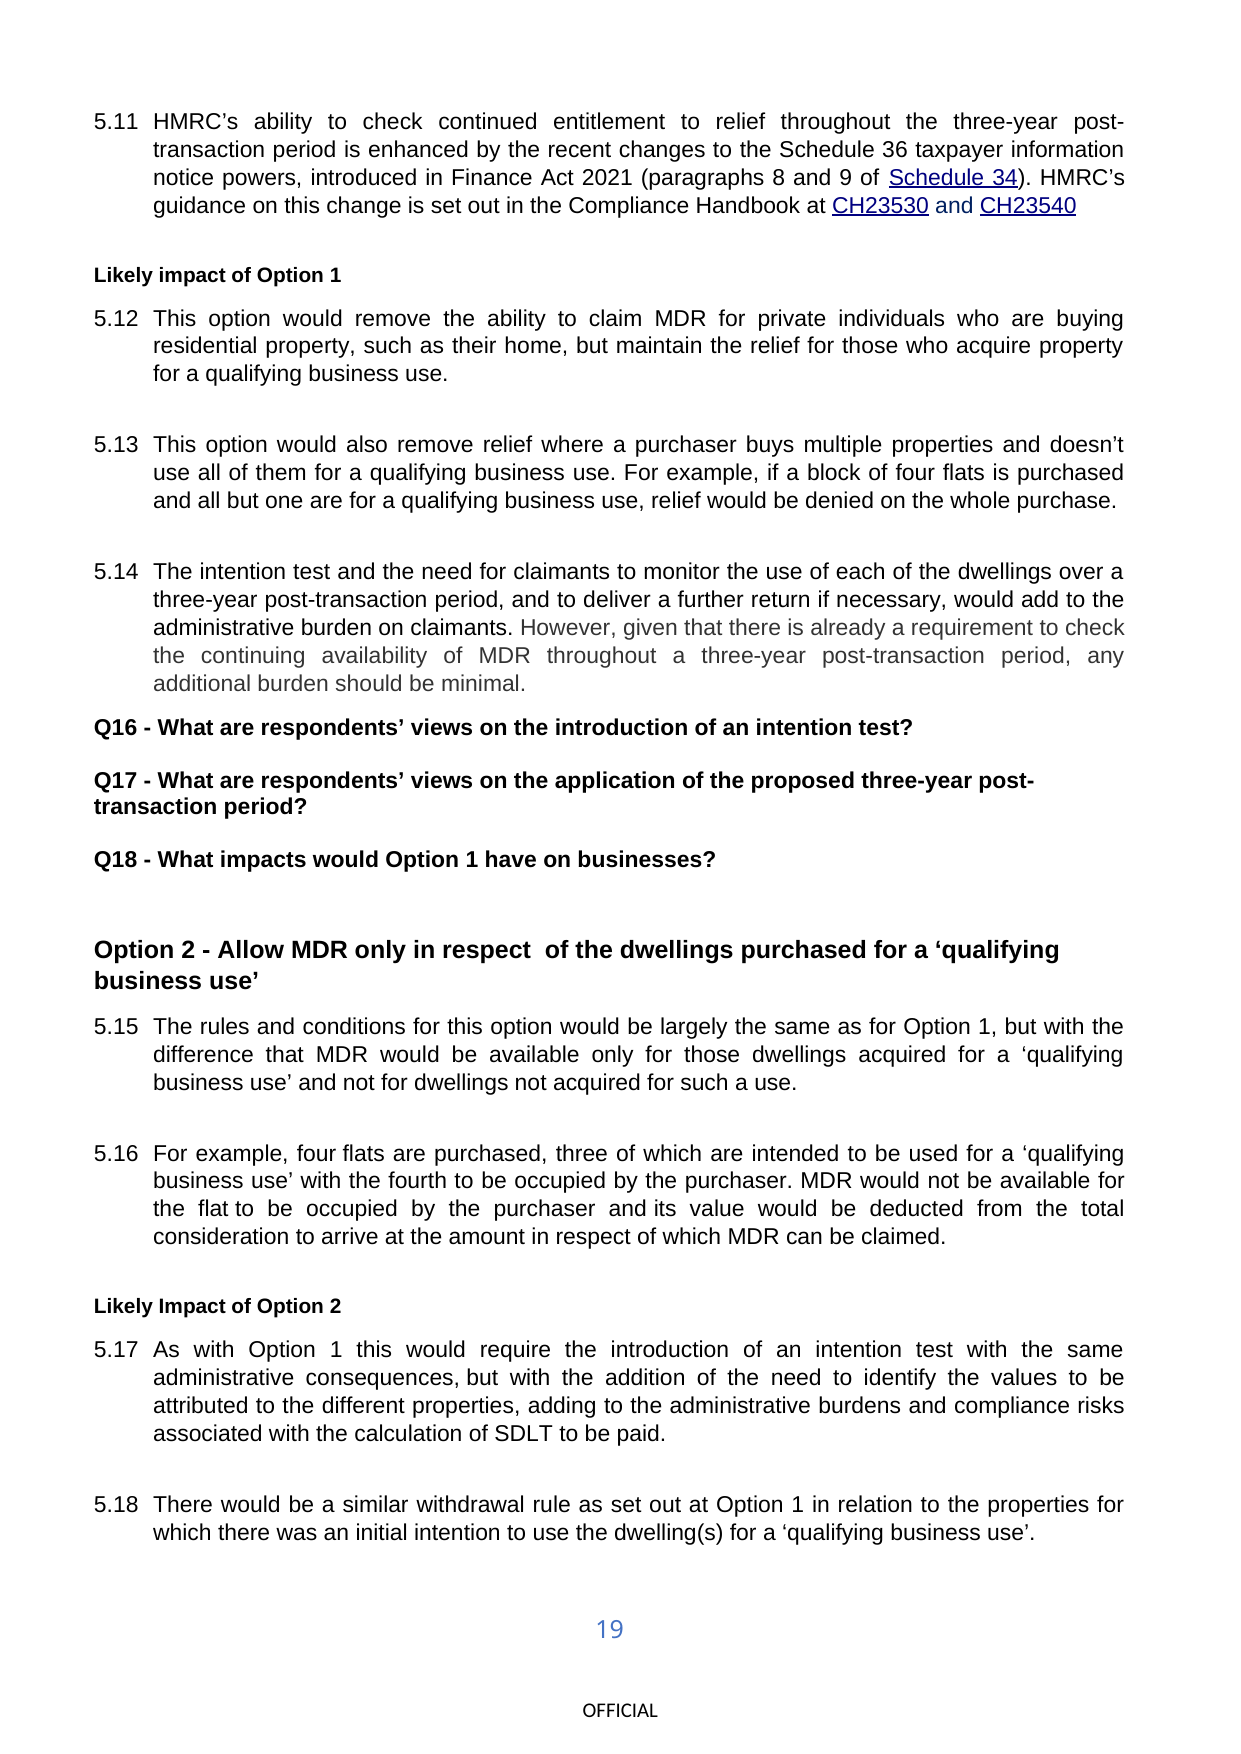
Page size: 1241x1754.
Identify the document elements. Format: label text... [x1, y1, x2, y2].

text Q18 - What impacts would Option 1 have on businesses? [94, 846, 1125, 872]
list This option would also remove relief where a purchaser buys multiple properties and doesn’t use all of them for a qualifying business use. For example, if a block of four flats is purchased and all but one are for a qualifying business use, relief would be denied on the whole purchase. [94, 431, 1125, 513]
list As with Option 1 this would require the introduction of an intention test with the same administrative consequences, but with the addition of the need to identify the values to be attributed to the different properties, adding to the administrative burdens and compliance risks associated with the calculation of SDLT to be paid. [94, 1336, 1125, 1446]
text Q17 - What are respondents’ views on the application of the proposed three-year post-transaction period? [94, 767, 1125, 820]
text Q16 - What are respondents’ views on the introduction of an intention test? [94, 714, 1125, 741]
list There would be a similar withdrawal rule as set out at Option 1 in relation to the properties for which there was an initial intention to use the dwelling(s) for a ‘qualifying business use’. [94, 1491, 1125, 1545]
list The intention test and the need for claimants to monitor the use of each of the dwellings over a three-year post-transaction period, and to deliver a further return if necessary, would add to the administrative burden on claimants. However, given that there is already a requirement to check the continuing availability of MDR throughout a three-year post-transaction period, any additional burden should be minimal. [94, 558, 1125, 696]
subtitle Likely impact of Option 1 [94, 262, 1125, 286]
list For example, four flats are purchased, three of which are intended to be used for a ‘qualifying business use’ with the fourth to be occupied by the purchaser. MDR would not be available for the flat to be occupied by the purchaser and its value would be deducted from the total consideration to arrive at the amount in respect of which MDR can be claimed. [94, 1139, 1125, 1249]
subtitle Option 2 - Allow MDR only in respect of the dwellings purchased for a ‘qualifying business use’ [94, 935, 1125, 994]
list HMRC’s ability to check continued entitlement to relief throughout the three-year post-transaction period is enhanced by the recent changes to the Schedule 36 taxpayer information notice powers, introduced in Finance Act 2021 (paragraphs 8 and 9 of Schedule 34). HMRC’s guidance on this change is set out in the Compliance Handbook at CH23530 and CH23540 [94, 108, 1125, 218]
subtitle Likely Impact of Option 2 [94, 1294, 1125, 1318]
list The rules and conditions for this option would be largely the same as for Option 1, but with the difference that MDR would be available only for those dwellings acquired for a ‘qualifying business use’ and not for dwellings not acquired for such a use. [94, 1013, 1125, 1095]
list This option would remove the ability to claim MDR for private individuals who are buying residential property, such as their home, but maintain the relief for those who acquire property for a qualifying business use. [94, 304, 1125, 387]
